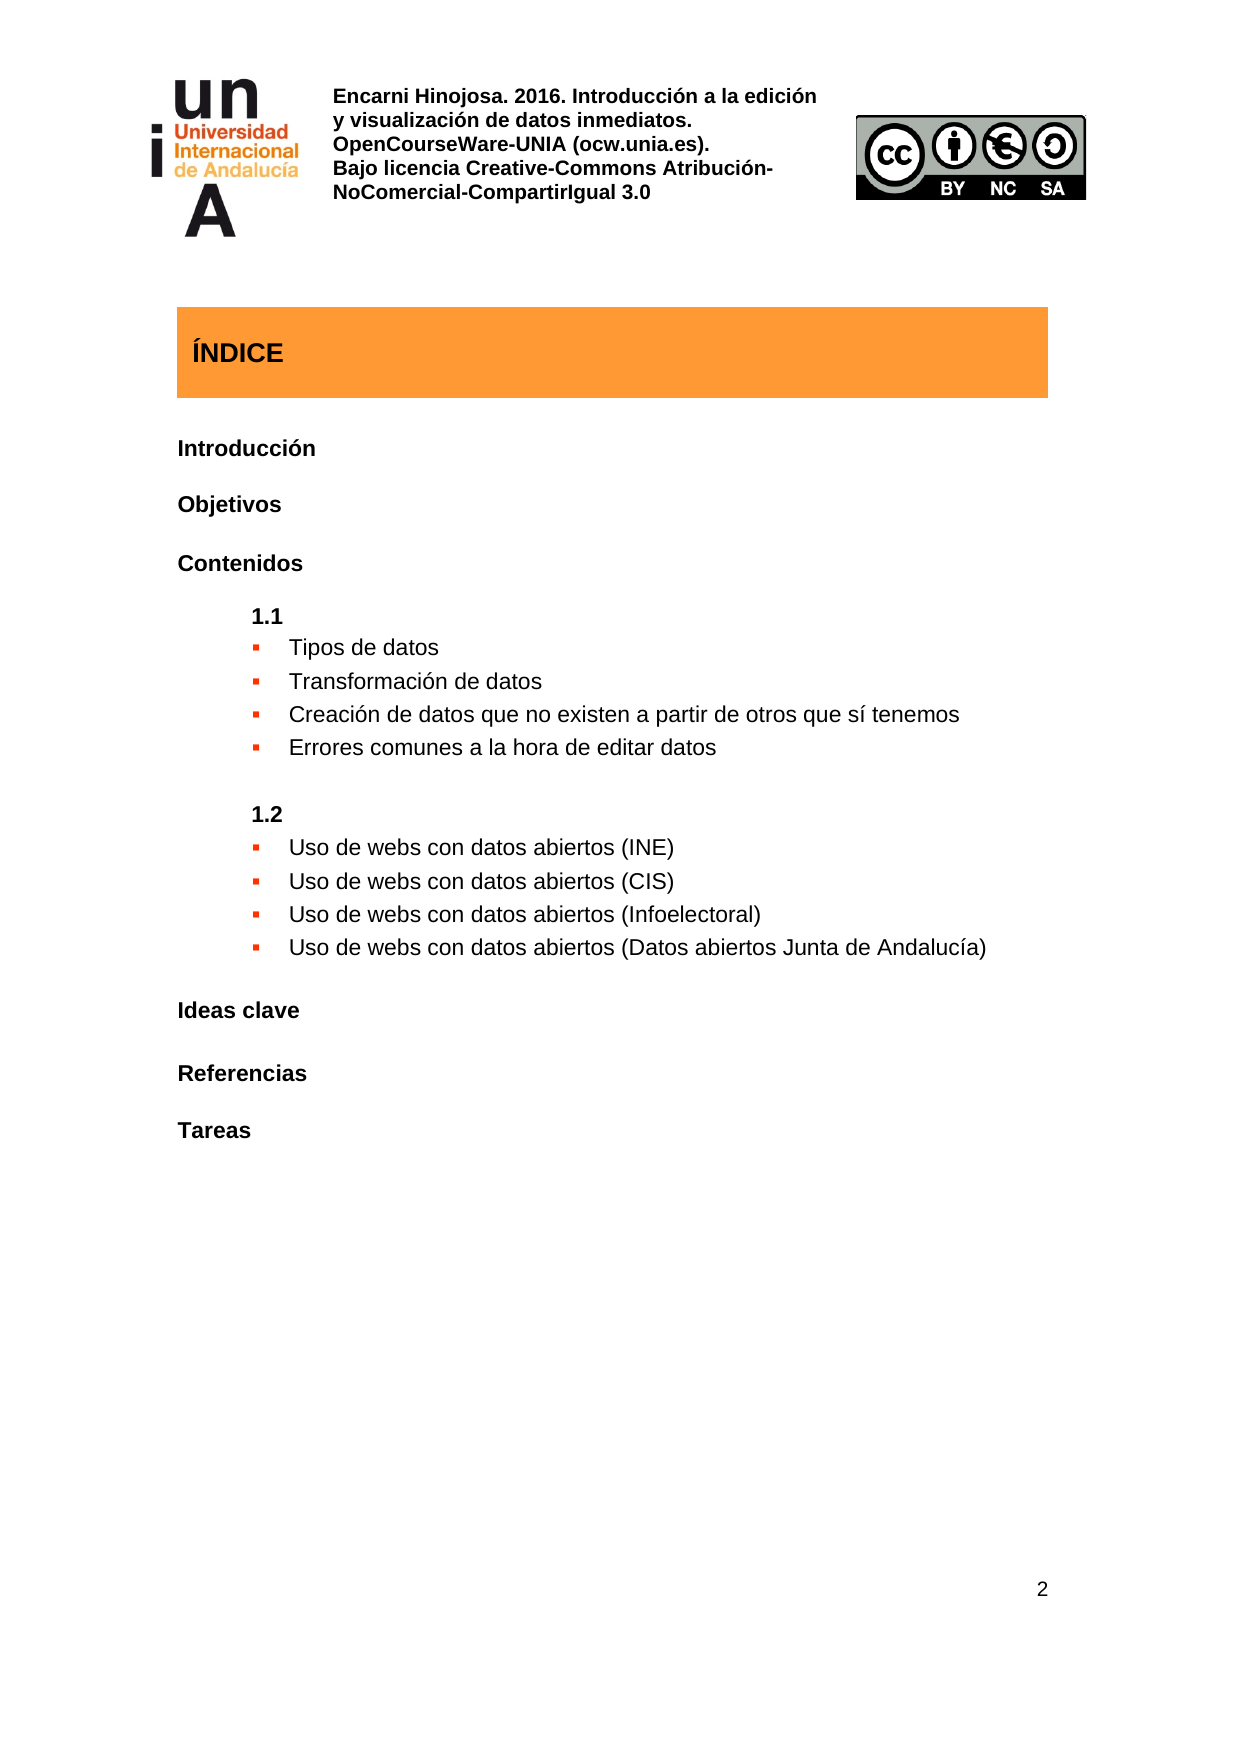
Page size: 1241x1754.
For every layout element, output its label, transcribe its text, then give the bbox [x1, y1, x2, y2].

text Contenidos [177, 550, 1048, 576]
text Ideas clave [177, 994, 1048, 1025]
text 1.1 [177, 603, 1048, 629]
text Introducción [177, 435, 1048, 461]
list Uso de webs con datos abiertos (Datos abiertos Junta de Andalucía) [251, 929, 1048, 962]
list Transformación de datos [251, 662, 1048, 696]
text Objetivos [177, 487, 1048, 519]
list Tipos de datos [251, 629, 1048, 662]
text Referencias [177, 1056, 1048, 1087]
text Tareas [177, 1114, 1048, 1145]
text ÍNDICE [177, 337, 1048, 368]
list Uso de webs con datos abiertos (CIS) [251, 862, 1048, 896]
list Errores comunes a la hora de editar datos [251, 729, 1048, 762]
picture [148, 75, 303, 240]
list Uso de webs con datos abiertos (INE) [251, 829, 1048, 862]
list 1.2 [177, 796, 1048, 829]
list Uso de webs con datos abiertos (Infoelectoral) [251, 896, 1048, 929]
list Creación de datos que no existen a partir de otros que sí tenemos [251, 696, 1048, 729]
